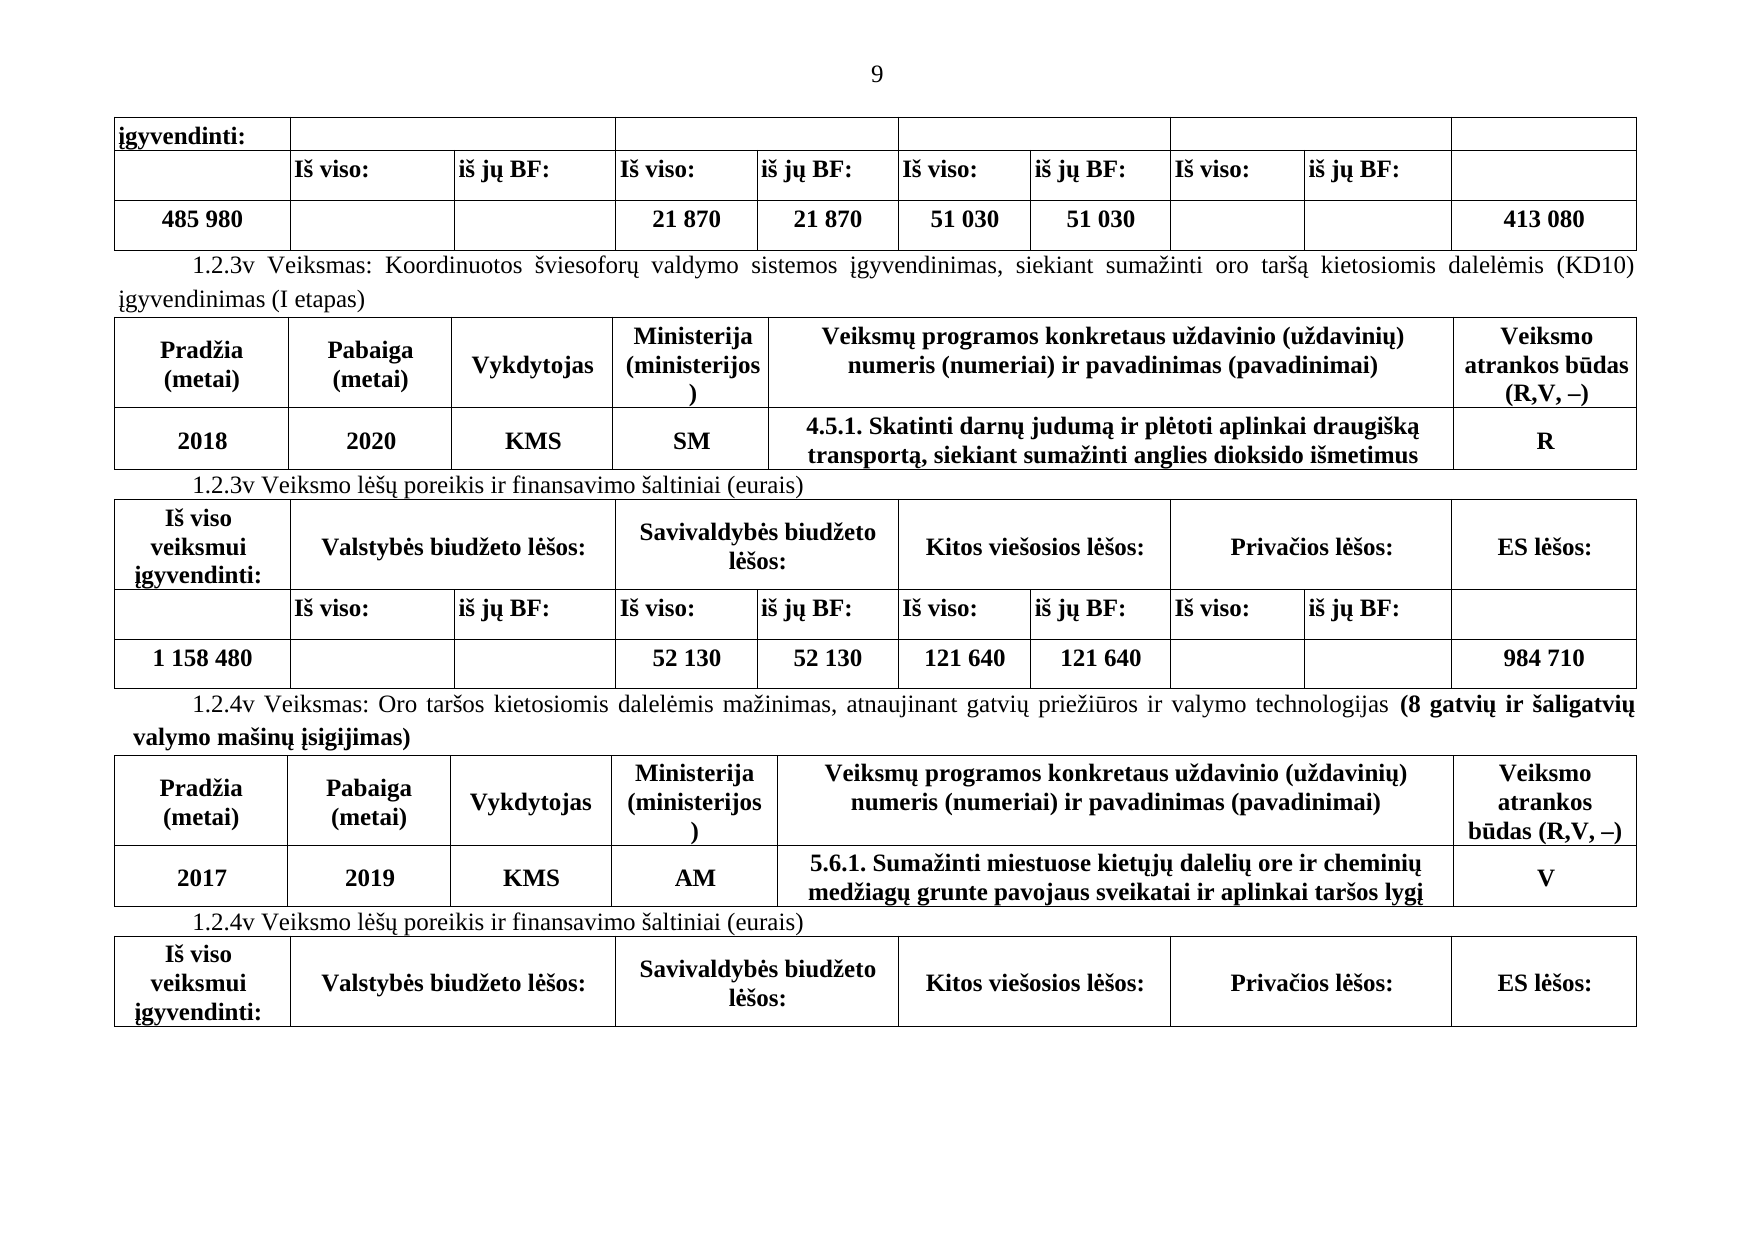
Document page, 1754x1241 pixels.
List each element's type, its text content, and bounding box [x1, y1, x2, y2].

table_cell 485 980 [115, 201, 290, 249]
text 1.2.4v Veiksmas: Oro taršos kietosiomis dalelėmis mažinimas, atnaujinant gatvių priežiūros ir valymo technologijas (8 gatvių ir šaligatvių valymo mašinų įsigijimas) [133, 689, 1636, 751]
table_cell 121 640 [899, 640, 1030, 688]
table_header ES lėšos: [1452, 937, 1636, 1026]
table_cell [1305, 201, 1451, 249]
table_cell KMS [452, 408, 612, 469]
table_header [616, 118, 898, 150]
table_header Iš viso veiksmui įgyvendinti: [115, 937, 290, 1026]
table_cell [291, 640, 454, 688]
table_cell [1171, 640, 1304, 688]
table_cell [1305, 640, 1451, 688]
table_header [1452, 118, 1636, 150]
table_cell V [1454, 846, 1636, 906]
table_header [1171, 118, 1451, 150]
table_cell iš jų BF: [1305, 590, 1451, 638]
table_header Vykdytojas [452, 318, 612, 407]
table_cell 5.6.1. Sumažinti miestuose kietųjų dalelių ore ir cheminių medžiagų grunte pavojaus sveikatai ir aplinkai taršos lygį [778, 846, 1453, 906]
table_header Savivaldybės biudžeto lėšos: [616, 500, 898, 589]
table_header Valstybės biudžeto lėšos: [291, 937, 615, 1026]
table_cell Iš viso: [291, 151, 454, 200]
table_cell Iš viso: [1171, 151, 1304, 200]
table_cell Iš viso: [899, 590, 1030, 638]
table_header Ministerija (ministerijos) [613, 318, 768, 407]
table_cell [1452, 590, 1636, 638]
table_header ES lėšos: [1452, 500, 1636, 589]
table_cell Iš viso: [1171, 590, 1304, 638]
table_cell Iš viso: [616, 151, 757, 200]
table_header įgyvendinti: [115, 118, 290, 150]
table_cell iš jų BF: [1031, 151, 1170, 200]
table_cell 21 870 [616, 201, 757, 249]
table_cell 413 080 [1452, 201, 1636, 249]
table_cell 4.5.1. Skatinti darnų judumą ir plėtoti aplinkai draugišką transportą, siekiant sumažinti anglies dioksido išmetimus [769, 408, 1453, 469]
table_header Veiksmų programos konkretaus uždavinio (uždavinių) numeris (numeriai) ir pavadinimas (pavadinimai) [778, 756, 1453, 845]
table_cell [1452, 151, 1636, 200]
table_header Valstybės biudžeto lėšos: [291, 500, 615, 589]
table_cell iš jų BF: [455, 590, 615, 638]
table_cell [115, 590, 290, 638]
table_cell 21 870 [758, 201, 898, 249]
table_cell R [1454, 408, 1636, 469]
table_cell iš jų BF: [455, 151, 615, 200]
table_header [291, 118, 615, 150]
table_cell 52 130 [616, 640, 757, 688]
table_header Veiksmo atrankos būdas (R,V, –) [1454, 756, 1636, 845]
table_cell 52 130 [758, 640, 898, 688]
text 1.2.3v Veiksmo lėšų poreikis ir finansavimo šaltiniai (eurais) [118, 470, 1636, 499]
table_header Kitos viešosios lėšos: [899, 937, 1170, 1026]
table_cell Iš viso: [899, 151, 1030, 200]
text 1.2.3v Veiksmas: Koordinuotos šviesoforų valdymo sistemos įgyvendinimas, siekiant sumažinti oro taršą kietosiomis dalelėmis (KD10) įgyvendinimas (I etapas) [118, 251, 1636, 312]
table_header Pabaiga (metai) [288, 756, 450, 845]
text 1.2.4v Veiksmo lėšų poreikis ir finansavimo šaltiniai (eurais) [117, 907, 1636, 936]
table_cell [291, 201, 454, 249]
table_cell SM [613, 408, 768, 469]
table_header Pradžia (metai) [115, 318, 288, 407]
table_header Savivaldybės biudžeto lėšos: [616, 937, 898, 1026]
table_cell 1 158 480 [115, 640, 290, 688]
table_header Ministerija (ministerijos) [612, 756, 777, 845]
table_header Privačios lėšos: [1171, 937, 1451, 1026]
table_cell 121 640 [1031, 640, 1170, 688]
table_header Iš viso veiksmui įgyvendinti: [115, 500, 290, 589]
table_cell [115, 151, 290, 200]
table_header Kitos viešosios lėšos: [899, 500, 1170, 589]
table_cell 51 030 [1031, 201, 1170, 249]
table_cell 2019 [288, 846, 450, 906]
table_cell iš jų BF: [1305, 151, 1451, 200]
table_cell [455, 640, 615, 688]
table_header [899, 118, 1170, 150]
table_cell iš jų BF: [1031, 590, 1170, 638]
table_cell KMS [451, 846, 611, 906]
table_header Privačios lėšos: [1171, 500, 1451, 589]
table_cell 2020 [289, 408, 451, 469]
table_header Veiksmų programos konkretaus uždavinio (uždavinių) numeris (numeriai) ir pavadinimas (pavadinimai) [769, 318, 1453, 407]
table_cell 984 710 [1452, 640, 1636, 688]
table_header Vykdytojas [451, 756, 611, 845]
table_header Veiksmo atrankos būdas (R,V, –) [1454, 318, 1636, 407]
table_cell iš jų BF: [758, 590, 898, 638]
table_cell 2018 [115, 408, 288, 469]
table_cell AM [612, 846, 777, 906]
table_cell Iš viso: [291, 590, 454, 638]
table_header Pabaiga (metai) [289, 318, 451, 407]
table_cell iš jų BF: [758, 151, 898, 200]
table_cell 51 030 [899, 201, 1030, 249]
table_header Pradžia (metai) [115, 756, 287, 845]
table_cell Iš viso: [616, 590, 757, 638]
table_cell 2017 [115, 846, 287, 906]
table_cell [455, 201, 615, 249]
table_cell [1171, 201, 1304, 249]
